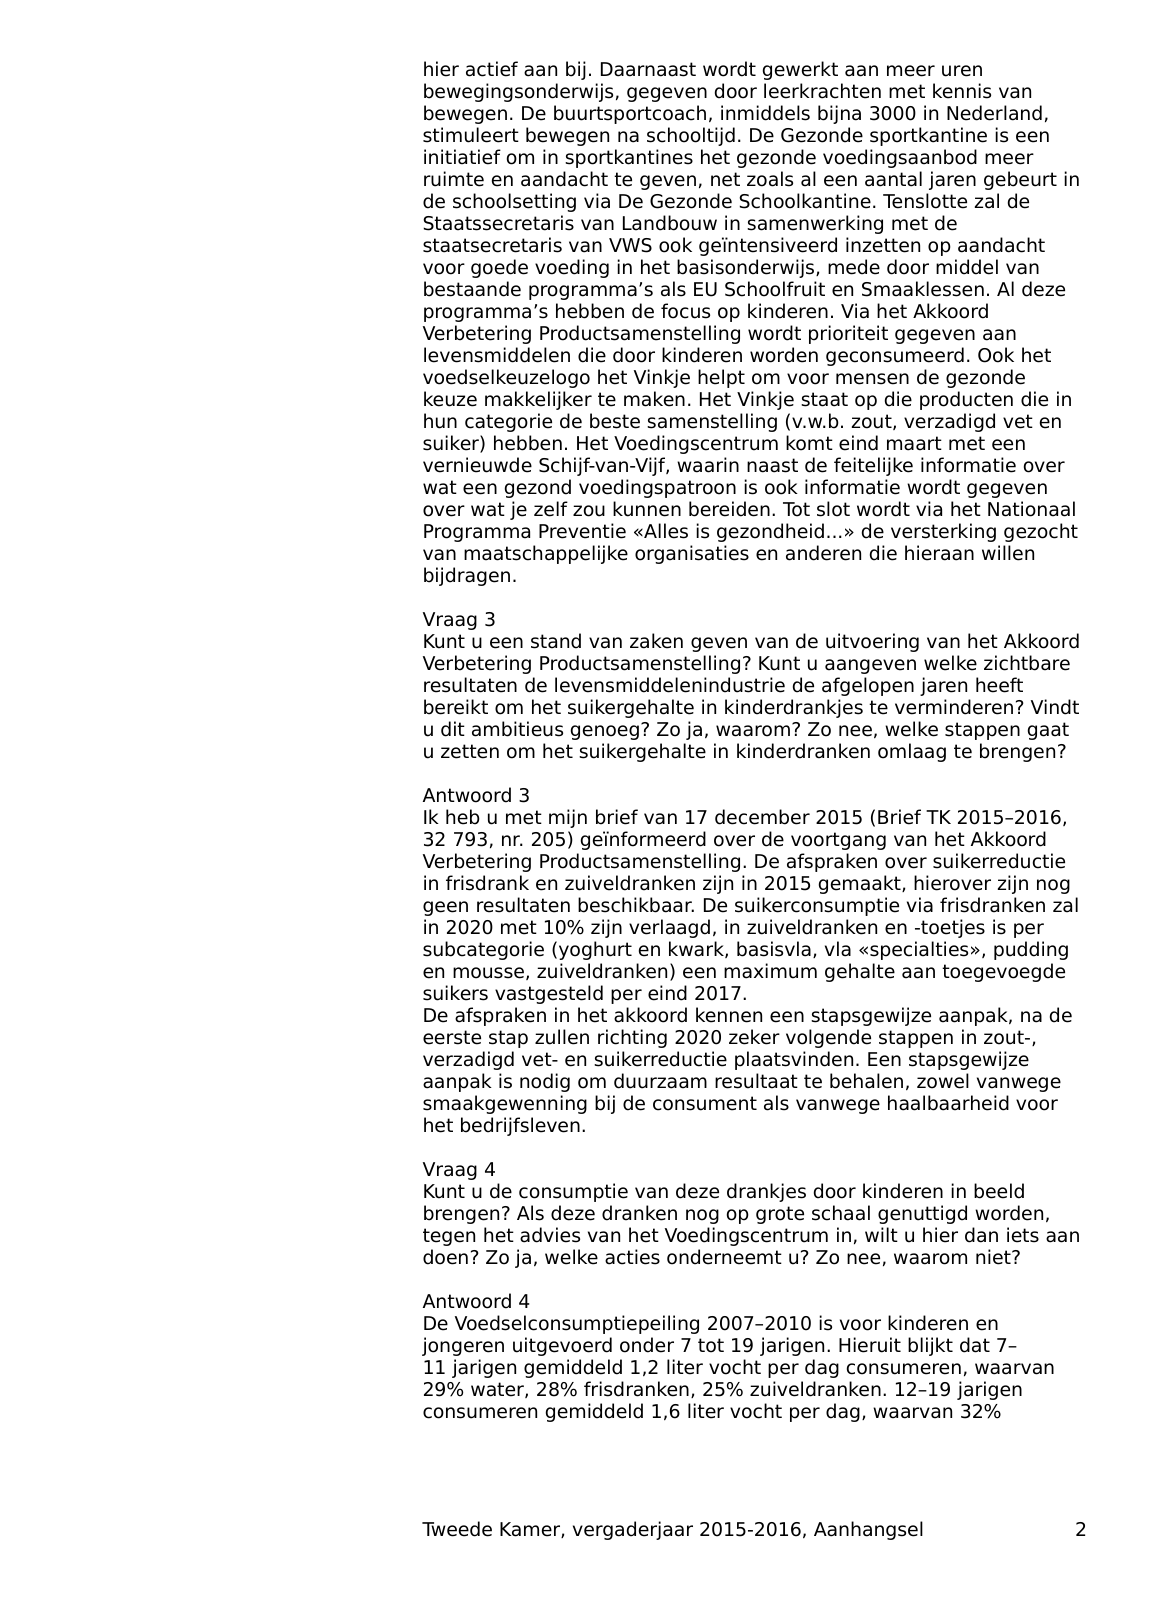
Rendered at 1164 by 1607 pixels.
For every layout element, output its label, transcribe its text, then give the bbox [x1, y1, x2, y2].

text Vraag 4 [422, 1159, 1087, 1181]
text Antwoord 4 [422, 1291, 1087, 1313]
text De afspraken in het akkoord kennen een stapsgewijze aanpak, na de eerste stap zullen richting 2020 zeker volgende stappen in zout-, verzadigd vet- en suikerreductie plaatsvinden. Een stapsgewijze aanpak is nodig om duurzaam resultaat te behalen, zowel vanwege smaakgewenning bij de consument als vanwege haalbaarheid voor het bedrijfsleven. [422, 1004, 1087, 1136]
text Kunt u de consumptie van deze drankjes door kinderen in beeld brengen? Als deze dranken nog op grote schaal genuttigd worden, tegen het advies van het Voedingscentrum in, wilt u hier dan iets aan doen? Zo ja, welke acties onderneemt u? Zo nee, waarom niet? [422, 1181, 1087, 1268]
text Antwoord 3 [422, 785, 1087, 807]
text Kunt u een stand van zaken geven van de uitvoering van het Akkoord Verbetering Productsamenstelling? Kunt u aangeven welke zichtbare resultaten de levensmiddelenindustrie de afgelopen jaren heeft bereikt om het suikergehalte in kinderdrankjes te verminderen? Vindt u dit ambitieus genoeg? Zo ja, waarom? Zo nee, welke stappen gaat u zetten om het suikergehalte in kinderdranken omlaag te brengen? [422, 631, 1087, 763]
text hier actief aan bij. Daarnaast wordt gewerkt aan meer uren bewegingsonderwijs, gegeven door leerkrachten met kennis van bewegen. De buurtsportcoach, inmiddels bijna 3000 in Nederland, stimuleert bewegen na schooltijd. De Gezonde sportkantine is een initiatief om in sportkantines het gezonde voedingsaanbod meer ruimte en aandacht te geven, net zoals al een aantal jaren gebeurt in de schoolsetting via De Gezonde Schoolkantine. Tenslotte zal de Staatssecretaris van Landbouw in samenwerking met de staatsecretaris van VWS ook geïntensiveerd inzetten op aandacht voor goede voeding in het basisonderwijs, mede door middel van bestaande programma’s als EU Schoolfruit en Smaaklessen. Al deze programma’s hebben de focus op kinderen. Via het Akkoord Verbetering Productsamenstelling wordt prioriteit gegeven aan levensmiddelen die door kinderen worden geconsumeerd. Ook het voedselkeuzelogo het Vinkje helpt om voor mensen de gezonde keuze makkelijker te maken. Het Vinkje staat op die producten die in hun categorie de beste samenstelling (v.w.b. zout, verzadigd vet en suiker) hebben. Het Voedingscentrum komt eind maart met een vernieuwde Schijf-van-Vijf, waarin naast de feitelijke informatie over wat een gezond voedingspatroon is ook informatie wordt gegeven over wat je zelf zou kunnen bereiden. Tot slot wordt via het Nationaal Programma Preventie «Alles is gezondheid...» de versterking gezocht van maatschappelijke organisaties en anderen die hieraan willen bijdragen. [422, 59, 1087, 587]
text De Voedselconsumptiepeiling 2007–2010 is voor kinderen en jongeren uitgevoerd onder 7 tot 19 jarigen. Hieruit blijkt dat 7–11 jarigen gemiddeld 1,2 liter vocht per dag consumeren, waarvan 29% water, 28% frisdranken, 25% zuiveldranken. 12–19 jarigen consumeren gemiddeld 1,6 liter vocht per dag, waarvan 32% [422, 1313, 1087, 1423]
text Vraag 3 [422, 609, 1087, 631]
text Ik heb u met mijn brief van 17 december 2015 (Brief TK 2015–2016, 32 793, nr. 205) geïnformeerd over de voortgang van het Akkoord Verbetering Productsamenstelling. De afspraken over suikerreductie in frisdrank en zuiveldranken zijn in 2015 gemaakt, hierover zijn nog geen resultaten beschikbaar. De suikerconsumptie via frisdranken zal in 2020 met 10% zijn verlaagd, in zuiveldranken en -toetjes is per subcategorie (yoghurt en kwark, basisvla, vla «specialties», pudding en mousse, zuiveldranken) een maximum gehalte aan toegevoegde suikers vastgesteld per eind 2017. [422, 807, 1087, 1004]
